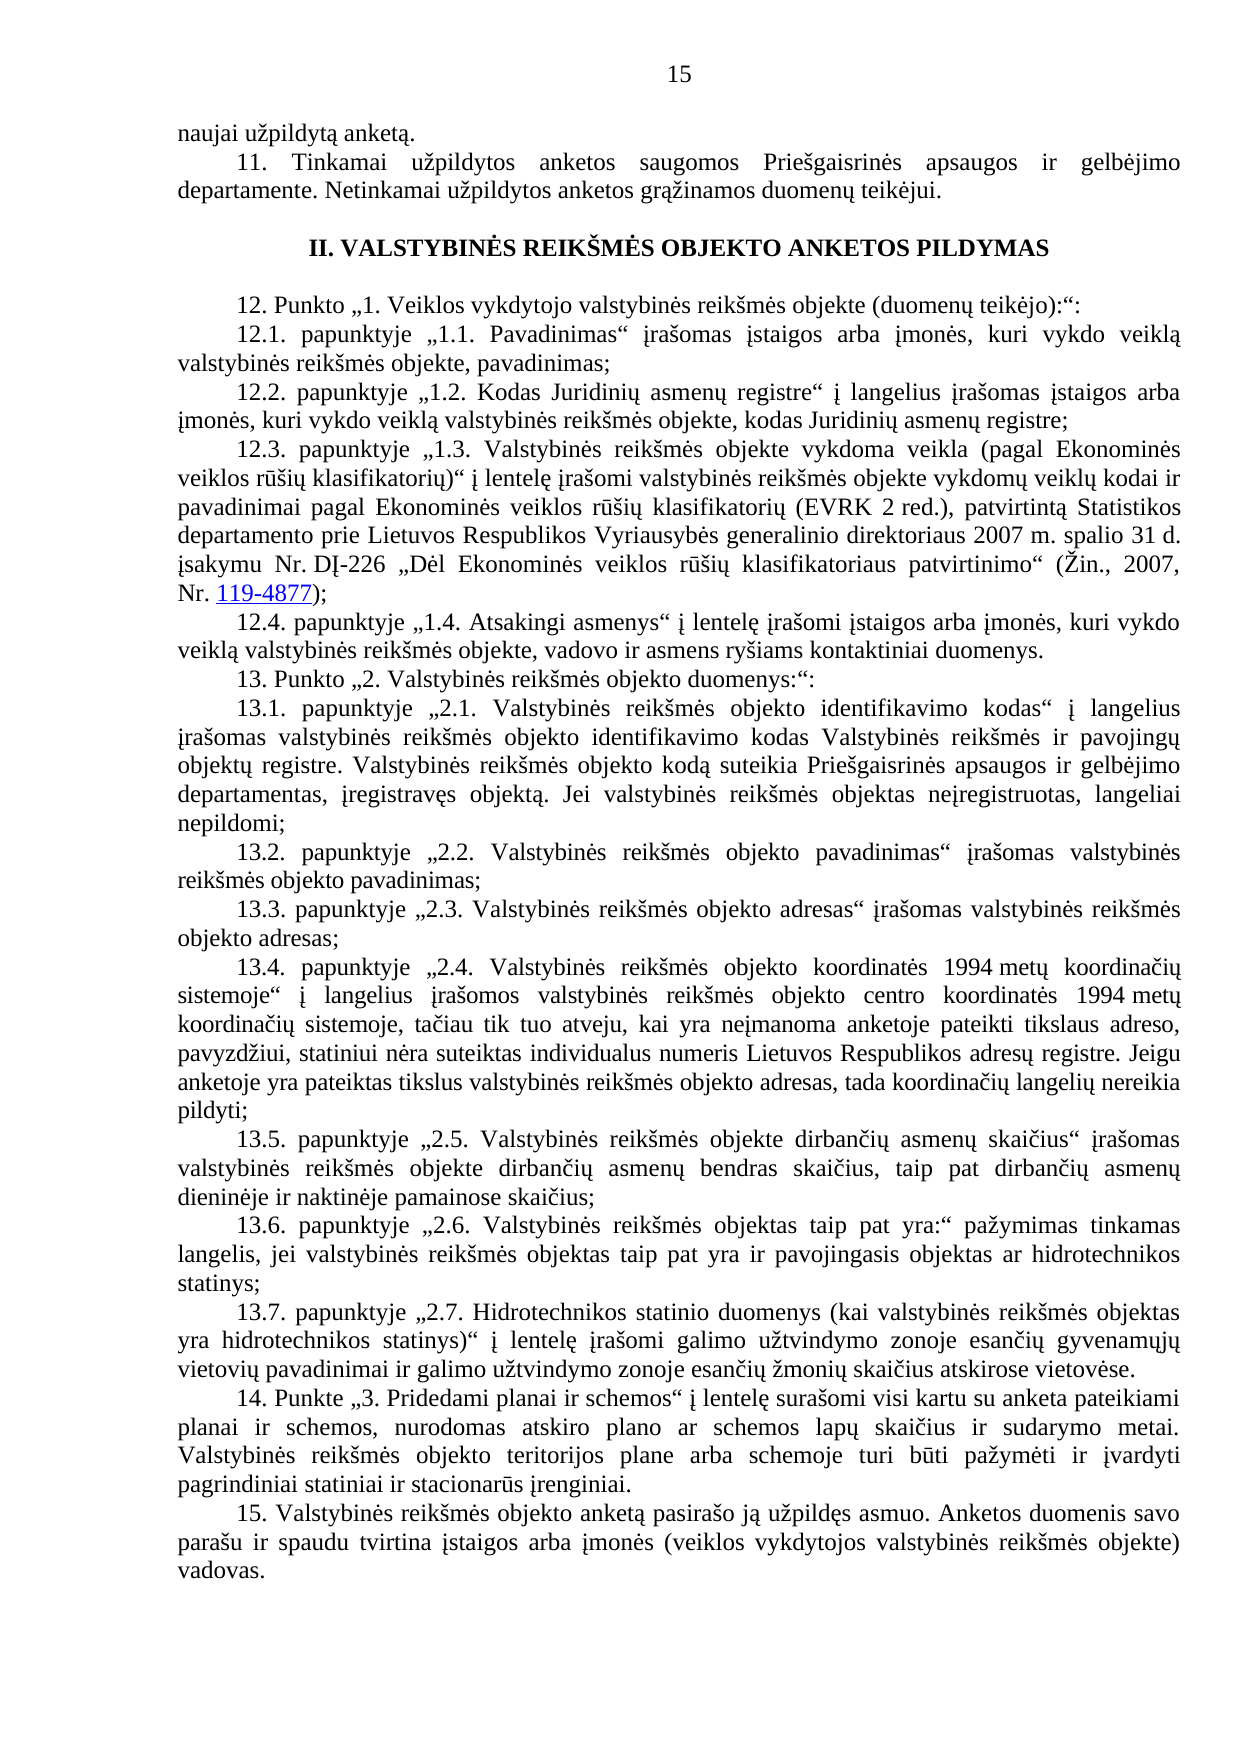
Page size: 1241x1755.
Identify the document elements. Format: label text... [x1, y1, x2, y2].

text 11. Tinkamai užpildytos anketos saugomos Priešgaisrinės apsaugos ir gelbėjimo departamente. Netinkamai užpildytos anketos grąžinamos duomenų teikėjui. [177, 147, 1181, 204]
text 12.3. papunktyje „1.3. Valstybinės reikšmės objekte vykdoma veikla (pagal Ekonominės veiklos rūšių klasifikatorių)“ į lentelę įrašomi valstybinės reikšmės objekte vykdomų veiklų kodai ir pavadinimai pagal Ekonominės veiklos rūšių klasifikatorių (EVRK 2 red.), patvirtintą Statistikos departamento prie Lietuvos Respublikos Vyriausybės generalinio direktoriaus 2007 m. spalio 31 d. įsakymu Nr. DĮ-226 „Dėl Ekonominės veiklos rūšių klasifikatoriaus patvirtinimo“ (Žin., 2007, Nr. 119-4877); [177, 434, 1181, 607]
text 15. Valstybinės reikšmės objekto anketą pasirašo ją užpildęs asmuo. Anketos duomenis savo parašu ir spaudu tvirtina įstaigos arba įmonės (veiklos vykdytojos valstybinės reikšmės objekte) vadovas. [177, 1498, 1181, 1584]
text 13.6. papunktyje „2.6. Valstybinės reikšmės objektas taip pat yra:“ pažymimas tinkamas langelis, jei valstybinės reikšmės objektas taip pat yra ir pavojingasis objektas ar hidrotechnikos statinys; [177, 1211, 1181, 1297]
text 13.4. papunktyje „2.4. Valstybinės reikšmės objekto koordinatės 1994 metų koordinačių sistemoje“ į langelius įrašomos valstybinės reikšmės objekto centro koordinatės 1994 metų koordinačių sistemoje, tačiau tik tuo atveju, kai yra neįmanoma anketoje pateikti tikslaus adreso, pavyzdžiui, statiniui nėra suteiktas individualus numeris Lietuvos Respublikos adresų registre. Jeigu anketoje yra pateiktas tikslus valstybinės reikšmės objekto adresas, tada koordinačių langelių nereikia pildyti; [177, 952, 1181, 1124]
text 13.3. papunktyje „2.3. Valstybinės reikšmės objekto adresas“ įrašomas valstybinės reikšmės objekto adresas; [177, 894, 1181, 952]
text II. Valstybinės reikšmės objektO anketos pildymAS [177, 233, 1181, 262]
text 12.2. papunktyje „1.2. Kodas Juridinių asmenų registre“ į langelius įrašomas įstaigos arba įmonės, kuri vykdo veiklą valstybinės reikšmės objekte, kodas Juridinių asmenų registre; [177, 377, 1181, 434]
text 13.5. papunktyje „2.5. Valstybinės reikšmės objekte dirbančių asmenų skaičius“ įrašomas valstybinės reikšmės objekte dirbančių asmenų bendras skaičius, taip pat dirbančių asmenų dieninėje ir naktinėje pamainose skaičius; [177, 1124, 1181, 1211]
text 13. Punkto „2. Valstybinės reikšmės objekto duomenys:“: [177, 664, 1181, 693]
text 12.4. papunktyje „1.4. Atsakingi asmenys“ į lentelę įrašomi įstaigos arba įmonės, kuri vykdo veiklą valstybinės reikšmės objekte, vadovo ir asmens ryšiams kontaktiniai duomenys. [177, 607, 1181, 664]
text 13.1. papunktyje „2.1. Valstybinės reikšmės objekto identifikavimo kodas“ į langelius įrašomas valstybinės reikšmės objekto identifikavimo kodas Valstybinės reikšmės ir pavojingų objektų registre. Valstybinės reikšmės objekto kodą suteikia Priešgaisrinės apsaugos ir gelbėjimo departamentas, įregistravęs objektą. Jei valstybinės reikšmės objektas neįregistruotas, langeliai nepildomi; [177, 693, 1181, 837]
text naujai užpildytą anketą. [177, 118, 1181, 147]
text 12. Punkto „1. Veiklos vykdytojo valstybinės reikšmės objekte (duomenų teikėjo):“: [177, 291, 1181, 319]
text 14. Punkte „3. Pridedami planai ir schemos“ į lentelę surašomi visi kartu su anketa pateikiami planai ir schemos, nurodomas atskiro plano ar schemos lapų skaičius ir sudarymo metai. Valstybinės reikšmės objekto teritorijos plane arba schemoje turi būti pažymėti ir įvardyti pagrindiniai statiniai ir stacionarūs įrenginiai. [177, 1383, 1181, 1498]
text 13.2. papunktyje „2.2. Valstybinės reikšmės objekto pavadinimas“ įrašomas valstybinės reikšmės objekto pavadinimas; [177, 837, 1181, 894]
text 13.7. papunktyje „2.7. Hidrotechnikos statinio duomenys (kai valstybinės reikšmės objektas yra hidrotechnikos statinys)“ į lentelę įrašomi galimo užtvindymo zonoje esančių gyvenamųjų vietovių pavadinimai ir galimo užtvindymo zonoje esančių žmonių skaičius atskirose vietovėse. [177, 1297, 1181, 1383]
text 12.1. papunktyje „1.1. Pavadinimas“ įrašomas įstaigos arba įmonės, kuri vykdo veiklą valstybinės reikšmės objekte, pavadinimas; [177, 319, 1181, 377]
